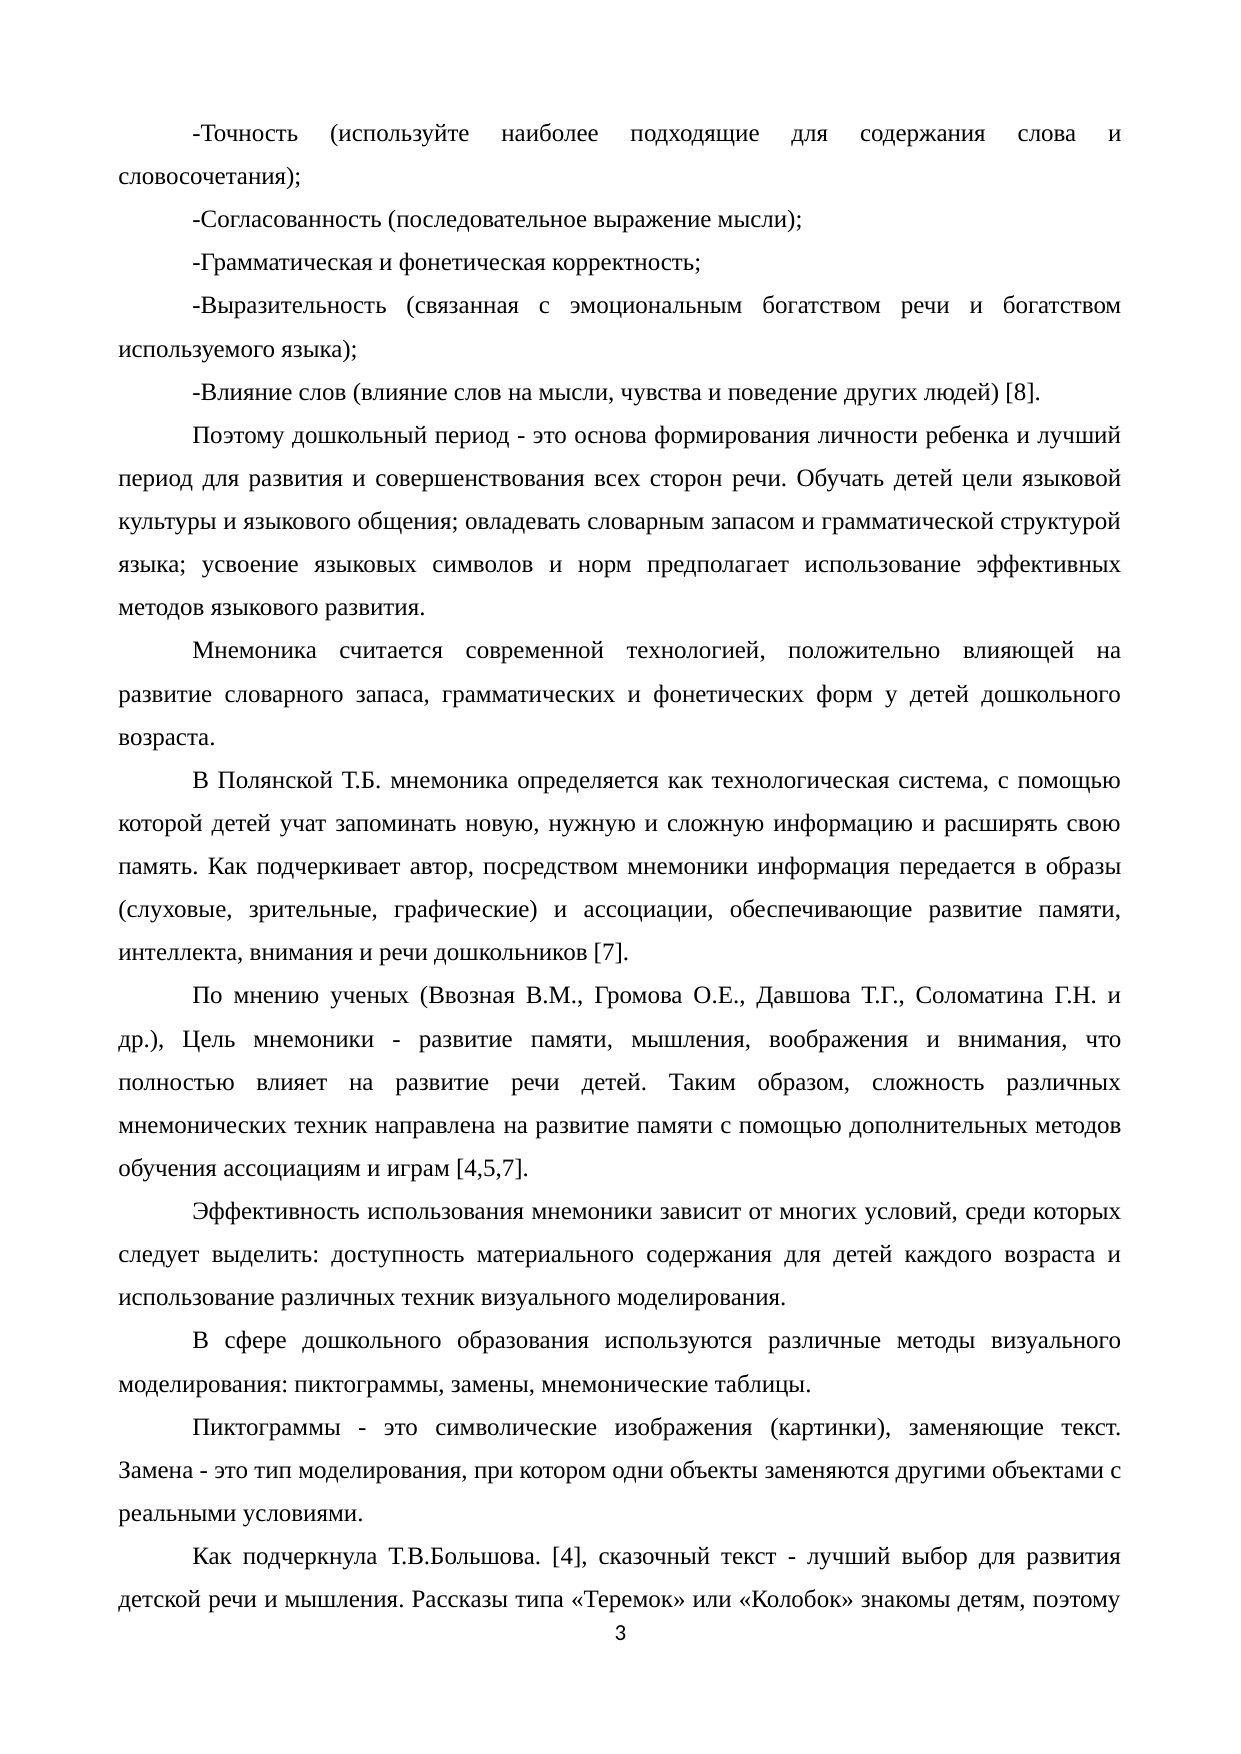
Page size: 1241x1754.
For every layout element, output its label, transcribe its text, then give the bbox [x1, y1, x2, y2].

text Поэтому дошкольный период - это основа формирования личности ребенка и лучший период для развития и совершенствования всех сторон речи. Обучать детей цели языковой культуры и языкового общения; овладевать словарным запасом и грамматической структурой языка; усвоение языковых символов и норм предполагает использование эффективных методов языкового развития. [118, 420, 1122, 621]
text -Выразительность (связанная с эмоциональным богатством речи и богатством используемого языка); [118, 291, 1122, 362]
text В сфере дошкольного образования используются различные методы визуального моделирования: пиктограммы, замены, мнемонические таблицы. [118, 1326, 1122, 1397]
text -Грамматическая и фонетическая корректность; [118, 247, 1122, 276]
text Пиктограммы - это символические изображения (картинки), заменяющие текст. Замена - это тип моделирования, при котором одни объекты заменяются другими объектами с реальными условиями. [118, 1412, 1122, 1527]
text Эффективность использования мнемоники зависит от многих условий, среди которых следует выделить: доступность материального содержания для детей каждого возраста и использование различных техник визуального моделирования. [118, 1196, 1122, 1311]
text Мнемоника считается современной технологией, положительно влияющей на развитие словарного запаса, грамматических и фонетических форм у детей дошкольного возраста. [118, 636, 1122, 751]
text -Точность (используйте наиболее подходящие для содержания слова и словосочетания); [118, 118, 1122, 190]
text -Согласованность (последовательное выражение мысли); [118, 204, 1122, 233]
text -Влияние слов (влияние слов на мысли, чувства и поведение других людей) [8]. [118, 377, 1122, 406]
text По мнению ученых (Ввозная В.М., Громова О.Е., Давшова Т.Г., Соломатина Г.Н. и др.), Цель мнемоники - развитие памяти, мышления, воображения и внимания, что полностью влияет на развитие речи детей. Таким образом, сложность различных мнемонических техник направлена ​​на развитие памяти с помощью дополнительных методов обучения ассоциациям и играм [4,5,7]. [118, 981, 1122, 1182]
text В Полянской Т.Б. мнемоника определяется как технологическая система, с помощью которой детей учат запоминать новую, нужную и сложную информацию и расширять свою память. Как подчеркивает автор, посредством мнемоники информация передается в образы (слуховые, зрительные, графические) и ассоциации, обеспечивающие развитие памяти, интеллекта, внимания и речи дошкольников [7]. [118, 765, 1122, 966]
text Как подчеркнула Т.В.Большова. [4], сказочный текст - лучший выбор для развития детской речи и мышления. Рассказы типа «Теремок» или «Колобок» знакомы детям, поэтому [118, 1541, 1122, 1613]
